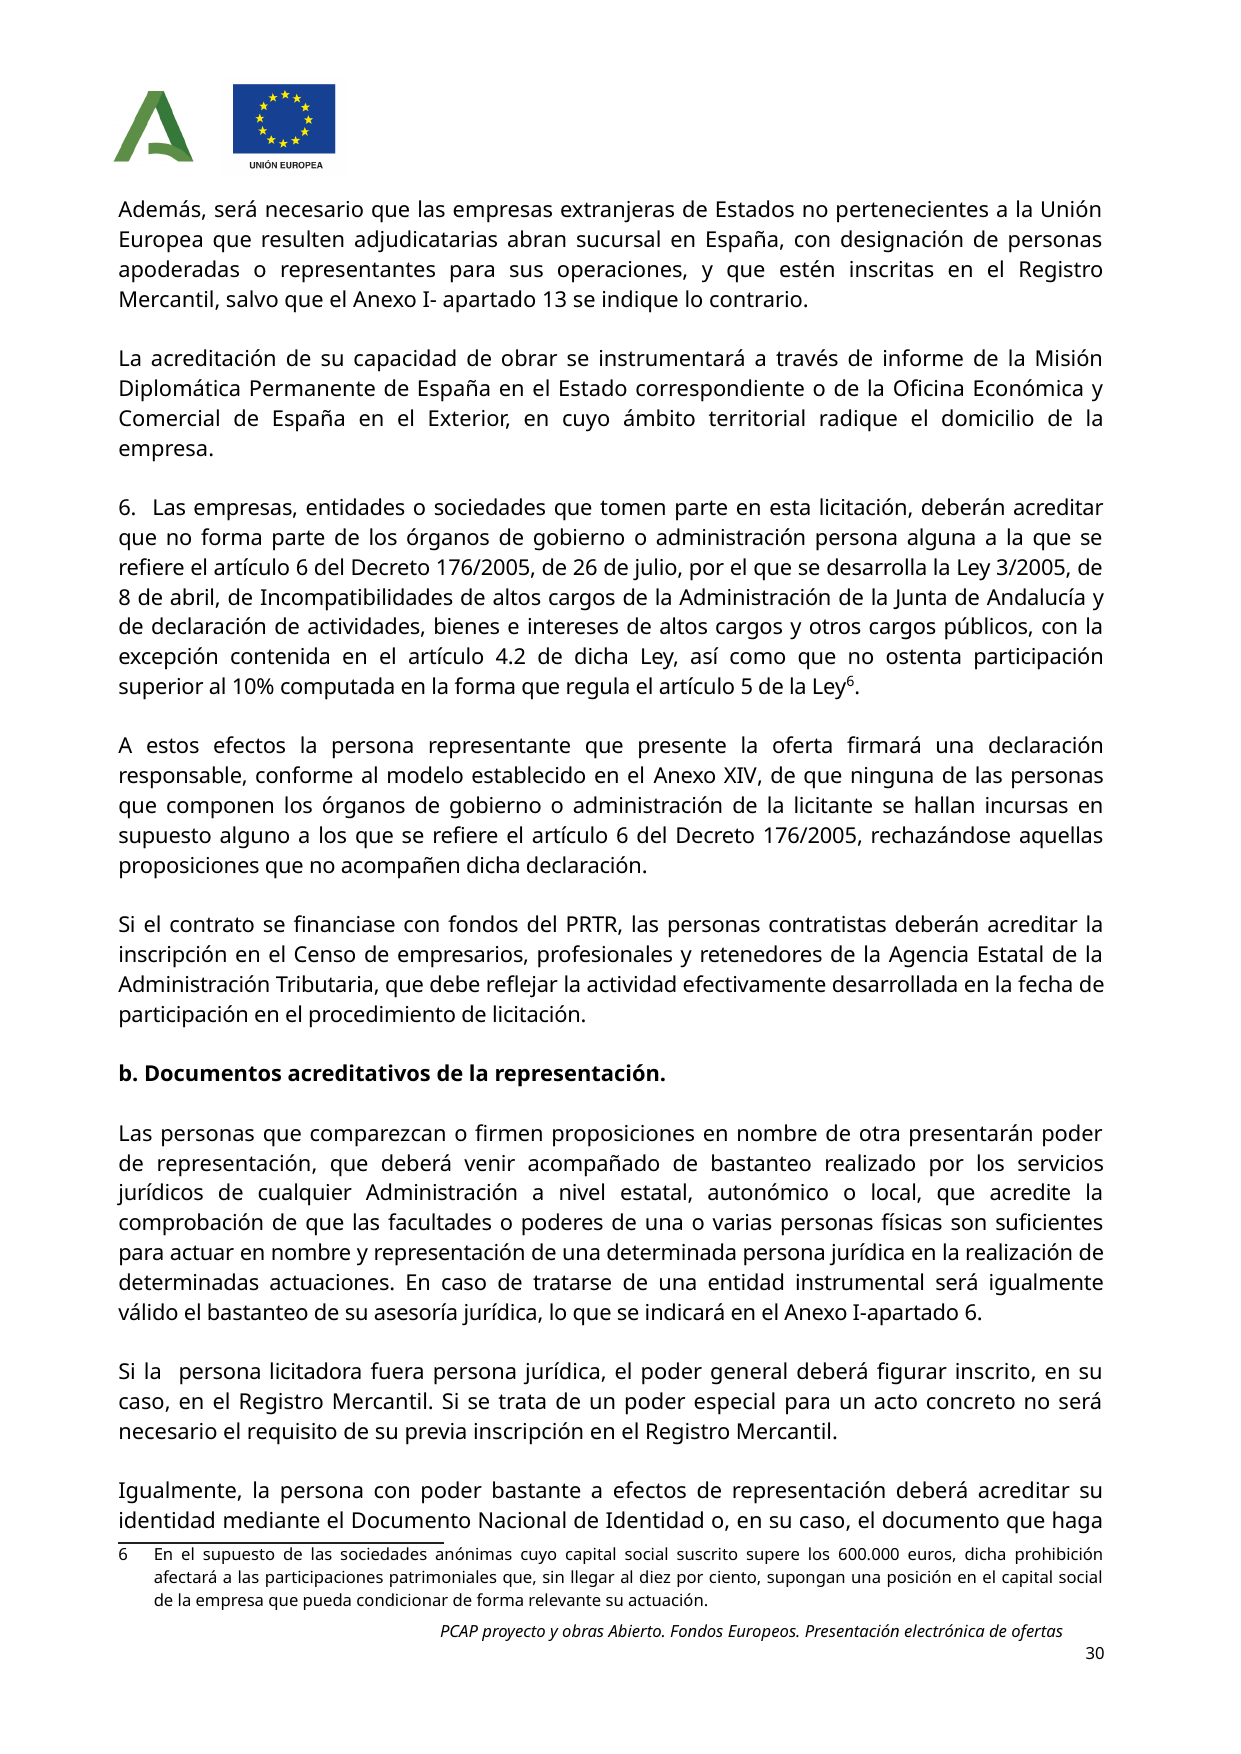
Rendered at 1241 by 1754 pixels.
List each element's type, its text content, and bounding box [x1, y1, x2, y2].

text En el supuesto de las sociedades anónimas cuyo capital social suscrito supere los 600.000 euros, dicha prohibición afectará a las participaciones patrimoniales que, sin llegar al diez por ciento, supongan una posición en el capital social de la empresa que pueda condicionar de forma relevante su actuación. [118, 1543, 1104, 1611]
text Si la persona licitadora fuera persona jurídica, el poder general deberá figurar inscrito, en su caso, en el Registro Mercantil. Si se trata de un poder especial para un acto concreto no será necesario el requisito de su previa inscripción en el Registro Mercantil. [118, 1356, 1104, 1446]
picture [109, 86, 198, 166]
text Además, será necesario que las empresas extranjeras de Estados no pertenecientes a la Unión Europea que resulten adjudicatarias abran sucursal en España, con designación de personas apoderadas o representantes para sus operaciones, y que estén inscritas en el Registro Mercantil, salvo que el Anexo I- apartado 13 se indique lo contrario. [118, 194, 1104, 313]
text Las personas que comparezcan o firmen proposiciones en nombre de otra presentarán poder de representación, que deberá venir acompañado de bastanteo realizado por los servicios jurídicos de cualquier Administración a nivel estatal, autonómico o local, que acredite la comprobación de que las facultades o poderes de una o varias personas físicas son suficientes para actuar en nombre y representación de una determinada persona jurídica en la realización de determinadas actuaciones. En caso de tratarse de una entidad instrumental será igualmente válido el bastanteo de su asesoría jurídica, lo que se indicará en el Anexo I-apartado 6. [118, 1118, 1104, 1326]
text Si el contrato se financiase con fondos del PRTR, las personas contratistas deberán acreditar la inscripción en el Censo de empresarios, profesionales y retenedores de la Agencia Estatal de la Administración Tributaria, que debe reflejar la actividad efectivamente desarrollada en la fecha de participación en el procedimiento de licitación. [118, 909, 1104, 1028]
text 6. Las empresas, entidades o sociedades que tomen parte en esta licitación, deberán acreditar que no forma parte de los órganos de gobierno o administración persona alguna a la que se refiere el artículo 6 del Decreto 176/2005, de 26 de julio, por el que se desarrolla la Ley 3/2005, de 8 de abril, de Incompatibilidades de altos cargos de la Administración de la Junta de Andalucía y de declaración de actividades, bienes e intereses de altos cargos y otros cargos públicos, con la excepción contenida en el artículo 4.2 de dicha Ley, así como que no ostenta participación superior al 10% computada en la forma que regula el artículo 5 de la Ley. [118, 492, 1104, 701]
text A estos efectos la persona representante que presente la oferta firmará una declaración responsable, conforme al modelo establecido en el Anexo XIV, de que ninguna de las personas que componen los órganos de gobierno o administración de la licitante se hallan incursas en supuesto alguno a los que se refiere el artículo 6 del Decreto 176/2005, rechazándose aquellas proposiciones que no acompañen dicha declaración. [118, 731, 1104, 879]
text b. Documentos acreditativos de la representación. [118, 1058, 1104, 1088]
picture [221, 78, 347, 176]
text Igualmente, la persona con poder bastante a efectos de representación deberá acreditar su identidad mediante el Documento Nacional de Identidad o, en su caso, el documento que haga [118, 1475, 1104, 1535]
text La acreditación de su capacidad de obrar se instrumentará a través de informe de la Misión Diplomática Permanente de España en el Estado correspondiente o de la Oficina Económica y Comercial de España en el Exterior, en cuyo ámbito territorial radique el domicilio de la empresa. [118, 343, 1104, 462]
